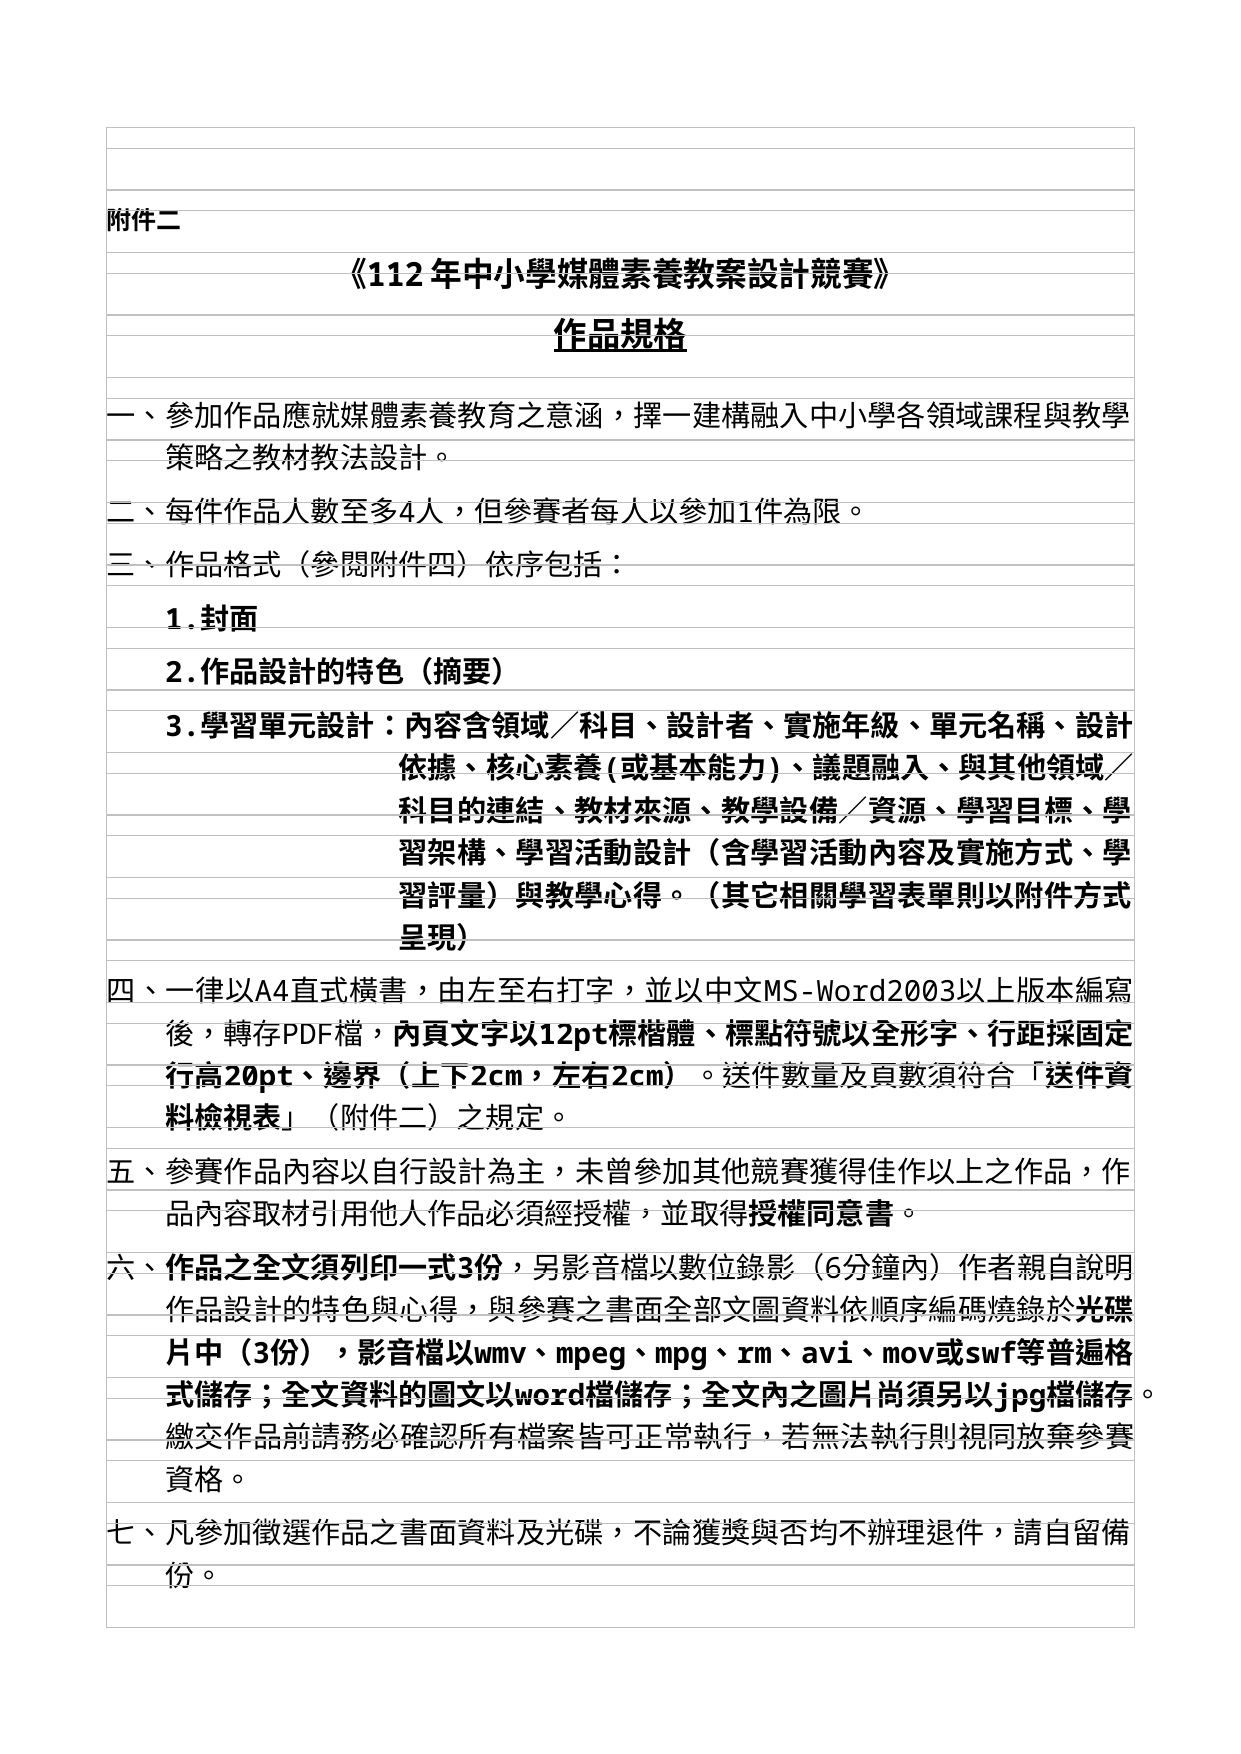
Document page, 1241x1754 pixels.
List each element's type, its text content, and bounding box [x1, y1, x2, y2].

text 3.學習單元設計：內容含領域／科目、設計者、實施年級、單元名稱、設計依據、核心素養(或基本能力)、議題融入、與其他領域／科目的連結、教材來源、教學設備／資源、學習目標、學習架構、學習活動設計（含學習活動內容及實施方式、學習評量）與教學心得。（其它相關學習表單則以附件方式呈現） [107, 703, 1134, 710]
text 3.學習單元設計：內容含領域／科目、設計者、實施年級、單元名稱、設計依據、核心素養(或基本能力)、議題融入、與其他領域／科目的連結、教材來源、教學設備／資源、學習目標、學習架構、學習活動設計（含學習活動內容及實施方式、學習評量）與教學心得。（其它相關學習表單則以附件方式呈現） [107, 899, 1134, 939]
text 六、作品之全文須列印一式3份，另影音檔以數位錄影（6分鐘內）作者親自說明作品設計的特色與心得，與參賽之書面全部文圖資料依順序編碼燒錄於光碟片中（3份），影音檔以wmv、mpeg、mpg、rm、avi、mov或swf等普遍格式儲存；全文資料的圖文以word檔儲存；全文內之圖片尚須另以jpg檔儲存。繳交作品前請務必確認所有檔案皆可正常執行，若無法執行則視同放棄參賽資格。 [107, 1274, 1134, 1314]
text 五、參賽作品內容以自行設計為主，未曾參加其他競賽獲得佳作以上之作品，作品內容取材引用他人作品必須經授權，並取得授權同意書。 [107, 1191, 1134, 1210]
text 五、參賽作品內容以自行設計為主，未曾參加其他競賽獲得佳作以上之作品，作品內容取材引用他人作品必須經授權，並取得授權同意書。 [107, 1211, 1134, 1233]
text 七、凡參加徵選作品之書面資料及光碟，不論獲獎與否均不辦理退件，請自留備份。 [107, 1524, 1134, 1564]
text 作品規格 [635, 336, 659, 349]
text 3.學習單元設計：內容含領域／科目、設計者、實施年級、單元名稱、設計依據、核心素養(或基本能力)、議題融入、與其他領域／科目的連結、教材來源、教學設備／資源、學習目標、學習架構、學習活動設計（含學習活動內容及實施方式、學習評量）與教學心得。（其它相關學習表單則以附件方式呈現） [107, 753, 405, 773]
text 二、每件作品人數至多4人，但參賽者每人以參加1件為限。 [596, 503, 633, 523]
text 二、每件作品人數至多4人，但參賽者每人以參加1件為限。 [431, 503, 479, 523]
text 六、作品之全文須列印一式3份，另影音檔以數位錄影（6分鐘內）作者親自說明作品設計的特色與心得，與參賽之書面全部文圖資料依順序編碼燒錄於光碟片中（3份），影音檔以wmv、mpeg、mpg、rm、avi、mov或swf等普遍格式儲存；全文資料的圖文以word檔儲存；全文內之圖片尚須另以jpg檔儲存。繳交作品前請務必確認所有檔案皆可正常執行，若無法執行則視同放棄參賽資格。 [107, 1441, 1134, 1460]
text 3.學習單元設計：內容含領域／科目、設計者、實施年級、單元名稱、設計依據、核心素養(或基本能力)、議題融入、與其他領域／科目的連結、教材來源、教學設備／資源、學習目標、學習架構、學習活動設計（含學習活動內容及實施方式、學習評量）與教學心得。（其它相關學習表單則以附件方式呈現） [107, 941, 1134, 957]
text 四、一律以A4直式橫書，由左至右打字，並以中文MS-Word2003以上版本編寫後，轉存PDF檔，內頁文字以12pt標楷體、標點符號以全形字、行距採固定行高20pt、邊界（上下2cm，左右2cm）。送件數量及頁數須符合「送件資料檢視表」（附件二）之規定。 [107, 1128, 1134, 1137]
text 作品規格 [107, 308, 1134, 314]
text 二、每件作品人數至多4人，但參賽者每人以參加1件為限。 [107, 488, 1134, 502]
text 四、一律以A4直式橫書，由左至右打字，並以中文MS-Word2003以上版本編寫後，轉存PDF檔，內頁文字以12pt標楷體、標點符號以全形字、行距採固定行高20pt、邊界（上下2cm，左右2cm）。送件數量及頁數須符合「送件資料檢視表」（附件二）之規定。 [107, 1024, 1134, 1064]
text 四、一律以A4直式橫書，由左至右打字，並以中文MS-Word2003以上版本編寫後，轉存PDF檔，內頁文字以12pt標楷體、標點符號以全形字、行距採固定行高20pt、邊界（上下2cm，左右2cm）。送件數量及頁數須符合「送件資料檢視表」（附件二）之規定。 [107, 1086, 1134, 1127]
text 六、作品之全文須列印一式3份，另影音檔以數位錄影（6分鐘內）作者親自說明作品設計的特色與心得，與參賽之書面全部文圖資料依順序編碼燒錄於光碟片中（3份），影音檔以wmv、mpeg、mpg、rm、avi、mov或swf等普遍格式儲存；全文資料的圖文以word檔儲存；全文內之圖片尚須另以jpg檔儲存。繳交作品前請務必確認所有檔案皆可正常執行，若無法執行則視同放棄參賽資格。 [107, 1316, 1134, 1335]
text 作品規格 [107, 316, 1134, 335]
text 七、凡參加徵選作品之書面資料及光碟，不論獲獎與否均不辦理退件，請自留備份。 [107, 1586, 1134, 1594]
text 《112年中小學媒體素養教案設計競賽》 [107, 248, 1134, 252]
text 作品規格 [576, 336, 589, 349]
text 作品規格 [562, 336, 572, 349]
text 一、參加作品應就媒體素養教育之意涵，擇一建構融入中小學各領域課程與教學策略之教材教法設計。 [107, 441, 1134, 460]
text 3.學習單元設計：內容含領域／科目、設計者、實施年級、單元名稱、設計依據、核心素養(或基本能力)、議題融入、與其他領域／科目的連結、教材來源、教學設備／資源、學習目標、學習架構、學習活動設計（含學習活動內容及實施方式、學習評量）與教學心得。（其它相關學習表單則以附件方式呈現） [107, 816, 1134, 835]
text 六、作品之全文須列印一式3份，另影音檔以數位錄影（6分鐘內）作者親自說明作品設計的特色與心得，與參賽之書面全部文圖資料依順序編碼燒錄於光碟片中（3份），影音檔以wmv、mpeg、mpg、rm、avi、mov或swf等普遍格式儲存；全文資料的圖文以word檔儲存；全文內之圖片尚須另以jpg檔儲存。繳交作品前請務必確認所有檔案皆可正常執行，若無法執行則視同放棄參賽資格。 [107, 1336, 1134, 1377]
text 《112年中小學媒體素養教案設計競賽》 [107, 274, 1134, 297]
text 七、凡參加徵選作品之書面資料及光碟，不論獲獎與否均不辦理退件，請自留備份。 [107, 1566, 170, 1585]
text 3.學習單元設計：內容含領域／科目、設計者、實施年級、單元名稱、設計依據、核心素養(或基本能力)、議題融入、與其他領域／科目的連結、教材來源、教學設備／資源、學習目標、學習架構、學習活動設計（含學習活動內容及實施方式、學習評量）與教學心得。（其它相關學習表單則以附件方式呈現） [752, 753, 981, 773]
text 一、參加作品應就媒體素養教育之意涵，擇一建構融入中小學各領域課程與教學策略之教材教法設計。 [107, 461, 1134, 477]
text 一、參加作品應就媒體素養教育之意涵，擇一建構融入中小學各領域課程與教學策略之教材教法設計。 [107, 399, 1134, 439]
text 作品規格 [624, 336, 638, 349]
text 2.作品設計的特色（摘要） [107, 649, 1134, 689]
text 3.學習單元設計：內容含領域／科目、設計者、實施年級、單元名稱、設計依據、核心素養(或基本能力)、議題融入、與其他領域／科目的連結、教材來源、教學設備／資源、學習目標、學習架構、學習活動設計（含學習活動內容及實施方式、學習評量）與教學心得。（其它相關學習表單則以附件方式呈現） [107, 836, 1134, 877]
text 二、每件作品人數至多4人，但參賽者每人以參加1件為限。 [333, 503, 428, 523]
text 六、作品之全文須列印一式3份，另影音檔以數位錄影（6分鐘內）作者親自說明作品設計的特色與心得，與參賽之書面全部文圖資料依順序編碼燒錄於光碟片中（3份），影音檔以wmv、mpeg、mpg、rm、avi、mov或swf等普遍格式儲存；全文資料的圖文以word檔儲存；全文內之圖片尚須另以jpg檔儲存。繳交作品前請務必確認所有檔案皆可正常執行，若無法執行則視同放棄參賽資格。 [107, 1461, 1134, 1498]
text 三、作品格式（參閱附件四）依序包括： [107, 542, 1134, 564]
text 四、一律以A4直式橫書，由左至右打字，並以中文MS-Word2003以上版本編寫後，轉存PDF檔，內頁文字以12pt標楷體、標點符號以全形字、行距採固定行高20pt、邊界（上下2cm，左右2cm）。送件數量及頁數須符合「送件資料檢視表」（附件二）之規定。 [107, 968, 1134, 1002]
text 七、凡參加徵選作品之書面資料及光碟，不論獲獎與否均不辦理退件，請自留備份。 [172, 1566, 1134, 1585]
text 二、每件作品人數至多4人，但參賽者每人以參加1件為限。 [171, 503, 199, 523]
text 3.學習單元設計：內容含領域／科目、設計者、實施年級、單元名稱、設計依據、核心素養(或基本能力)、議題融入、與其他領域／科目的連結、教材來源、教學設備／資源、學習目標、學習架構、學習活動設計（含學習活動內容及實施方式、學習評量）與教學心得。（其它相關學習表單則以附件方式呈現） [107, 878, 1134, 898]
text 一、參加作品應就媒體素養教育之意涵，擇一建構融入中小學各領域課程與教學策略之教材教法設計。 [107, 392, 1134, 398]
text [107, 201, 1134, 210]
text 五、參賽作品內容以自行設計為主，未曾參加其他競賽獲得佳作以上之作品，作品內容取材引用他人作品必須經授權，並取得授權同意書。 [107, 1149, 1134, 1189]
text 四、一律以A4直式橫書，由左至右打字，並以中文MS-Word2003以上版本編寫後，轉存PDF檔，內頁文字以12pt標楷體、標點符號以全形字、行距採固定行高20pt、邊界（上下2cm，左右2cm）。送件數量及頁數須符合「送件資料檢視表」（附件二）之規定。 [107, 1003, 1134, 1023]
text 二、每件作品人數至多4人，但參賽者每人以參加1件為限。 [636, 503, 671, 523]
text 三、作品格式（參閱附件四）依序包括： [107, 566, 1134, 584]
text 二、每件作品人數至多4人，但參賽者每人以參加1件為限。 [481, 503, 542, 523]
text 二、每件作品人數至多4人，但參賽者每人以參加1件為限。 [107, 524, 1134, 531]
text 作品規格 [107, 336, 1134, 356]
text 二、每件作品人數至多4人，但參賽者每人以參加1件為限。 [670, 503, 713, 523]
text 《112年中小學媒體素養教案設計競賽》 [107, 253, 1134, 273]
text 1.封面 [107, 628, 1134, 638]
text 七、凡參加徵選作品之書面資料及光碟，不論獲獎與否均不辦理退件，請自留備份。 [107, 1510, 1134, 1523]
text 六、作品之全文須列印一式3份，另影音檔以數位錄影（6分鐘內）作者親自說明作品設計的特色與心得，與參賽之書面全部文圖資料依順序編碼燒錄於光碟片中（3份），影音檔以wmv、mpeg、mpg、rm、avi、mov或swf等普遍格式儲存；全文資料的圖文以word檔儲存；全文內之圖片尚須另以jpg檔儲存。繳交作品前請務必確認所有檔案皆可正常執行，若無法執行則視同放棄參賽資格。 [107, 1378, 1134, 1398]
text 作品規格 [618, 336, 626, 349]
text 1.封面 [107, 595, 1134, 627]
text 3.學習單元設計：內容含領域／科目、設計者、實施年級、單元名稱、設計依據、核心素養(或基本能力)、議題融入、與其他領域／科目的連結、教材來源、教學設備／資源、學習目標、學習架構、學習活動設計（含學習活動內容及實施方式、學習評量）與教學心得。（其它相關學習表單則以附件方式呈現） [107, 711, 1134, 752]
text 二、每件作品人數至多4人，但參賽者每人以參加1件為限。 [574, 503, 611, 523]
text 附件二 [107, 211, 1134, 237]
text 六、作品之全文須列印一式3份，另影音檔以數位錄影（6分鐘內）作者親自說明作品設計的特色與心得，與參賽之書面全部文圖資料依順序編碼燒錄於光碟片中（3份），影音檔以wmv、mpeg、mpg、rm、avi、mov或swf等普遍格式儲存；全文資料的圖文以word檔儲存；全文內之圖片尚須另以jpg檔儲存。繳交作品前請務必確認所有檔案皆可正常執行，若無法執行則視同放棄參賽資格。 [107, 1244, 1134, 1252]
text 二、每件作品人數至多4人，但參賽者每人以參加1件為限。 [832, 503, 1134, 523]
text 二、每件作品人數至多4人，但參賽者每人以參加1件為限。 [774, 503, 808, 523]
text 二、每件作品人數至多4人，但參賽者每人以參加1件為限。 [242, 503, 294, 523]
text 3.學習單元設計：內容含領域／科目、設計者、實施年級、單元名稱、設計依據、核心素養(或基本能力)、議題融入、與其他領域／科目的連結、教材來源、教學設備／資源、學習目標、學習架構、學習活動設計（含學習活動內容及實施方式、學習評量）與教學心得。（其它相關學習表單則以附件方式呈現） [107, 774, 1134, 814]
text 二、每件作品人數至多4人，但參賽者每人以參加1件為限。 [107, 503, 186, 523]
text 六、作品之全文須列印一式3份，另影音檔以數位錄影（6分鐘內）作者親自說明作品設計的特色與心得，與參賽之書面全部文圖資料依順序編碼燒錄於光碟片中（3份），影音檔以wmv、mpeg、mpg、rm、avi、mov或swf等普遍格式儲存；全文資料的圖文以word檔儲存；全文內之圖片尚須另以jpg檔儲存。繳交作品前請務必確認所有檔案皆可正常執行，若無法執行則視同放棄參賽資格。 [107, 1399, 1134, 1439]
